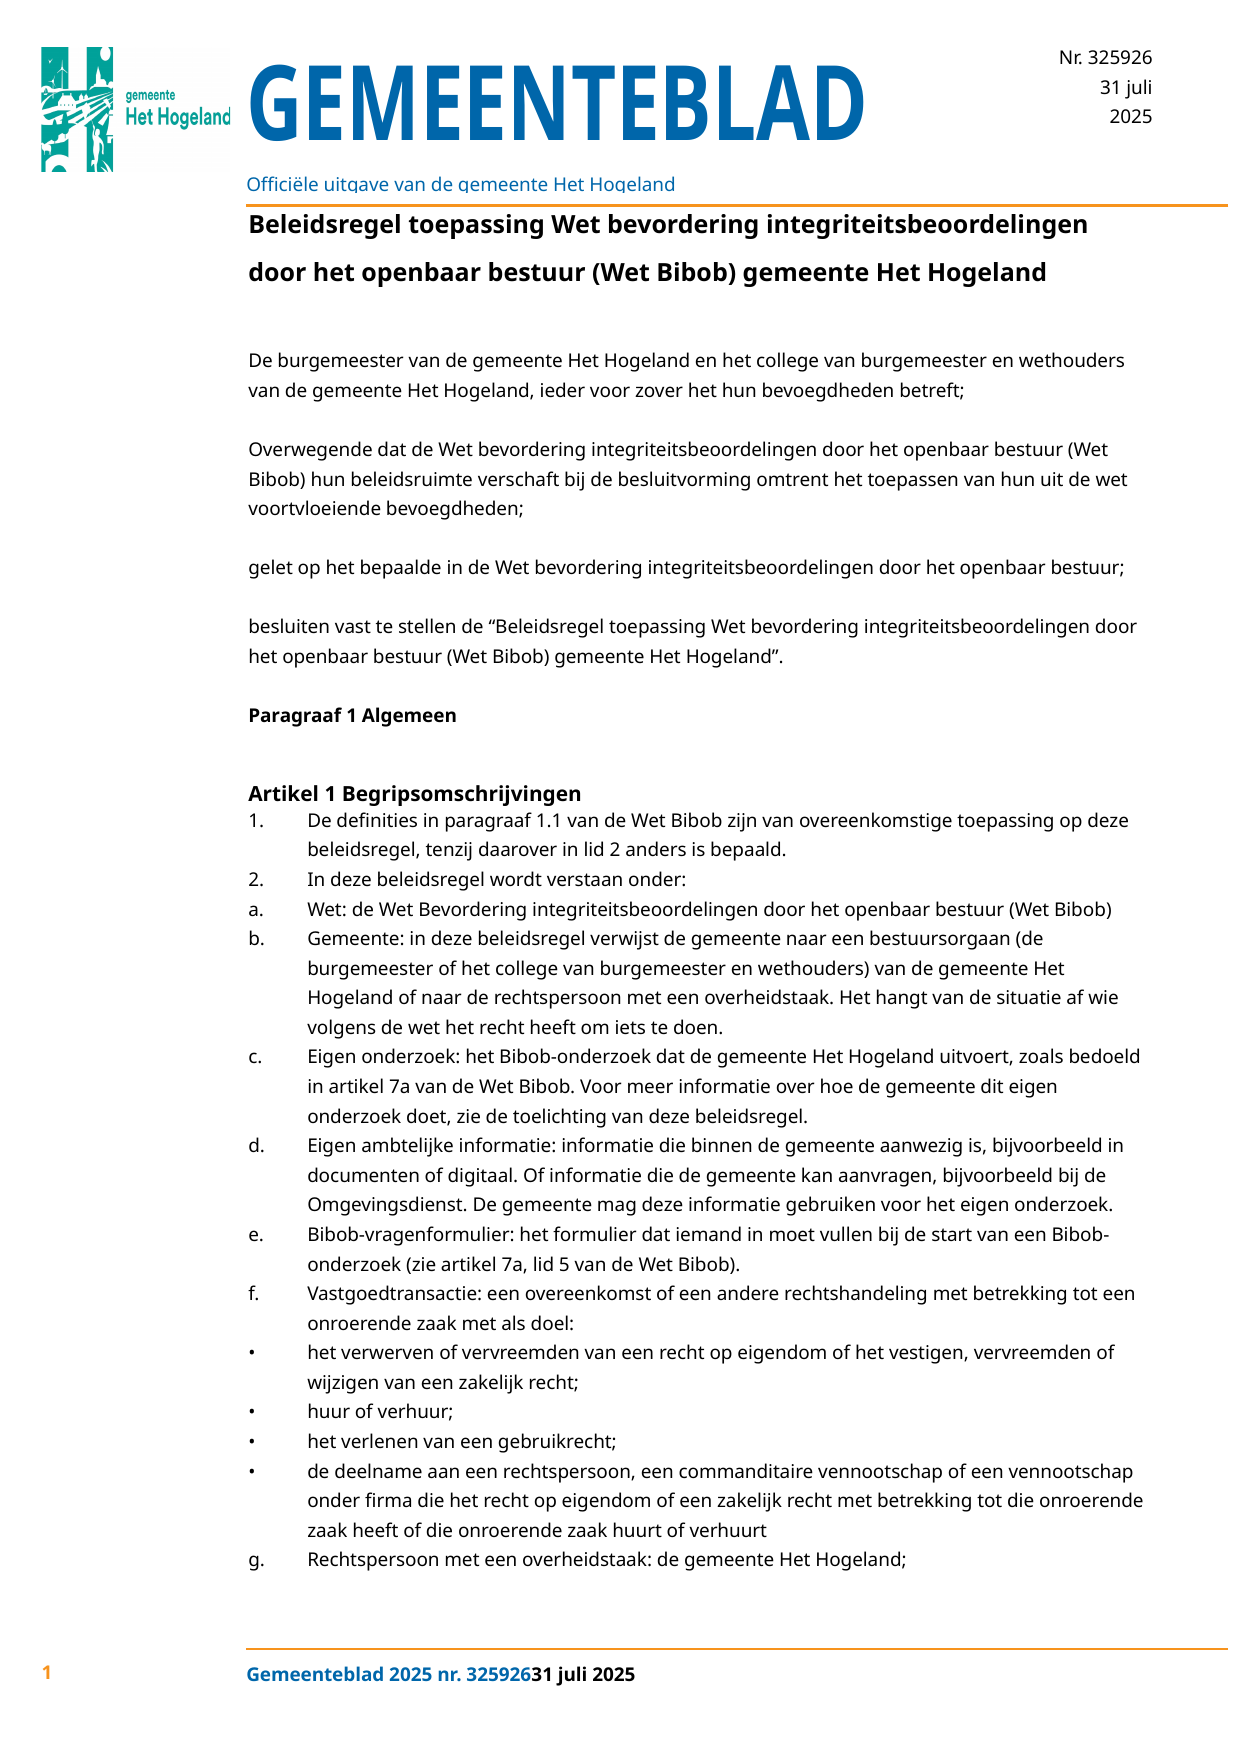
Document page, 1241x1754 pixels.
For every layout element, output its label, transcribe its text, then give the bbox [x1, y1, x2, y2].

list Gemeente: in deze beleidsregel verwijst de gemeente naar een bestuursorgaan (de burgemeester of het college van burgemeester en wethouders) van de gemeente Het Hogeland of naar de rechtspersoon met een overheidstaak. Het hangt van de situatie af wie volgens de wet het recht heeft om iets te doen. [248, 925, 1152, 1040]
list De definities in paragraaf 1.1 van de Wet Bibob zijn van overeenkomstige toepassing op deze beleidsregel, tenzij daarover in lid 2 anders is bepaald. [248, 807, 1152, 862]
text Beleidsregel toepassing Wet bevordering integriteitsbeoordelingen door het openbaar bestuur (Wet Bibob) gemeente Het Hogeland [248, 207, 1152, 288]
list Bibob-vragenformulier: het formulier dat iemand in moet vullen bij de start van een Bibob-onderzoek (zie artikel 7a, lid 5 van de Wet Bibob). [248, 1221, 1152, 1277]
text Artikel 1 Begripsomschrijvingen [248, 779, 1152, 807]
list Wet: de Wet Bevordering integriteitsbeoordelingen door het openbaar bestuur (Wet Bibob) [248, 896, 1152, 922]
picture [41, 47, 231, 172]
text Overwegende dat de Wet bevordering integriteitsbeoordelingen door het openbaar bestuur (Wet Bibob) hun beleidsruimte verschaft bij de besluitvorming omtrent het toepassen van hun uit de wet voortvloeiende bevoegdheden; [248, 436, 1152, 521]
list Eigen onderzoek: het Bibob-onderzoek dat de gemeente Het Hogeland uitvoert, zoals bedoeld in artikel 7a van de Wet Bibob. Voor meer informatie over hoe de gemeente dit eigen onderzoek doet, zie de toelichting van deze beleidsregel. [248, 1044, 1152, 1129]
list de deelname aan een rechtspersoon, een commanditaire vennootschap of een vennootschap onder firma die het recht op eigendom of een zakelijk recht met betrekking tot die onroerende zaak heeft of die onroerende zaak huurt of verhuurt [248, 1458, 1152, 1543]
text gelet op het bepaalde in de Wet bevordering integriteitsbeoordelingen door het openbaar bestuur; [248, 554, 1152, 580]
list Eigen ambtelijke informatie: informatie die binnen de gemeente aanwezig is, bijvoorbeeld in documenten of digitaal. Of informatie die de gemeente kan aanvragen, bijvoorbeeld bij de Omgevingsdienst. De gemeente mag deze informatie gebruiken voor het eigen onderzoek. [248, 1132, 1152, 1217]
list het verwerven of vervreemden van een recht op eigendom of het vestigen, vervreemden of wijzigen van een zakelijk recht; [248, 1339, 1152, 1395]
text De burgemeester van de gemeente Het Hogeland en het college van burgemeester en wethouders van de gemeente Het Hogeland, ieder voor zover het hun bevoegdheden betreft; [248, 347, 1152, 403]
list Vastgoedtransactie: een overeenkomst of een andere rechtshandeling met betrekking tot een onroerende zaak met als doel: [248, 1280, 1152, 1336]
list Rechtspersoon met een overheidstaak: de gemeente Het Hogeland; [248, 1547, 1152, 1572]
list In deze beleidsregel wordt verstaan onder: [248, 866, 1152, 892]
text Paragraaf 1 Algemeen [248, 702, 1152, 728]
list het verlenen van een gebruikrecht; [248, 1428, 1152, 1454]
text besluiten vast te stellen de “Beleidsregel toepassing Wet bevordering integriteitsbeoordelingen door het openbaar bestuur (Wet Bibob) gemeente Het Hogeland”. [248, 614, 1152, 669]
list huur of verhuur; [248, 1399, 1152, 1424]
